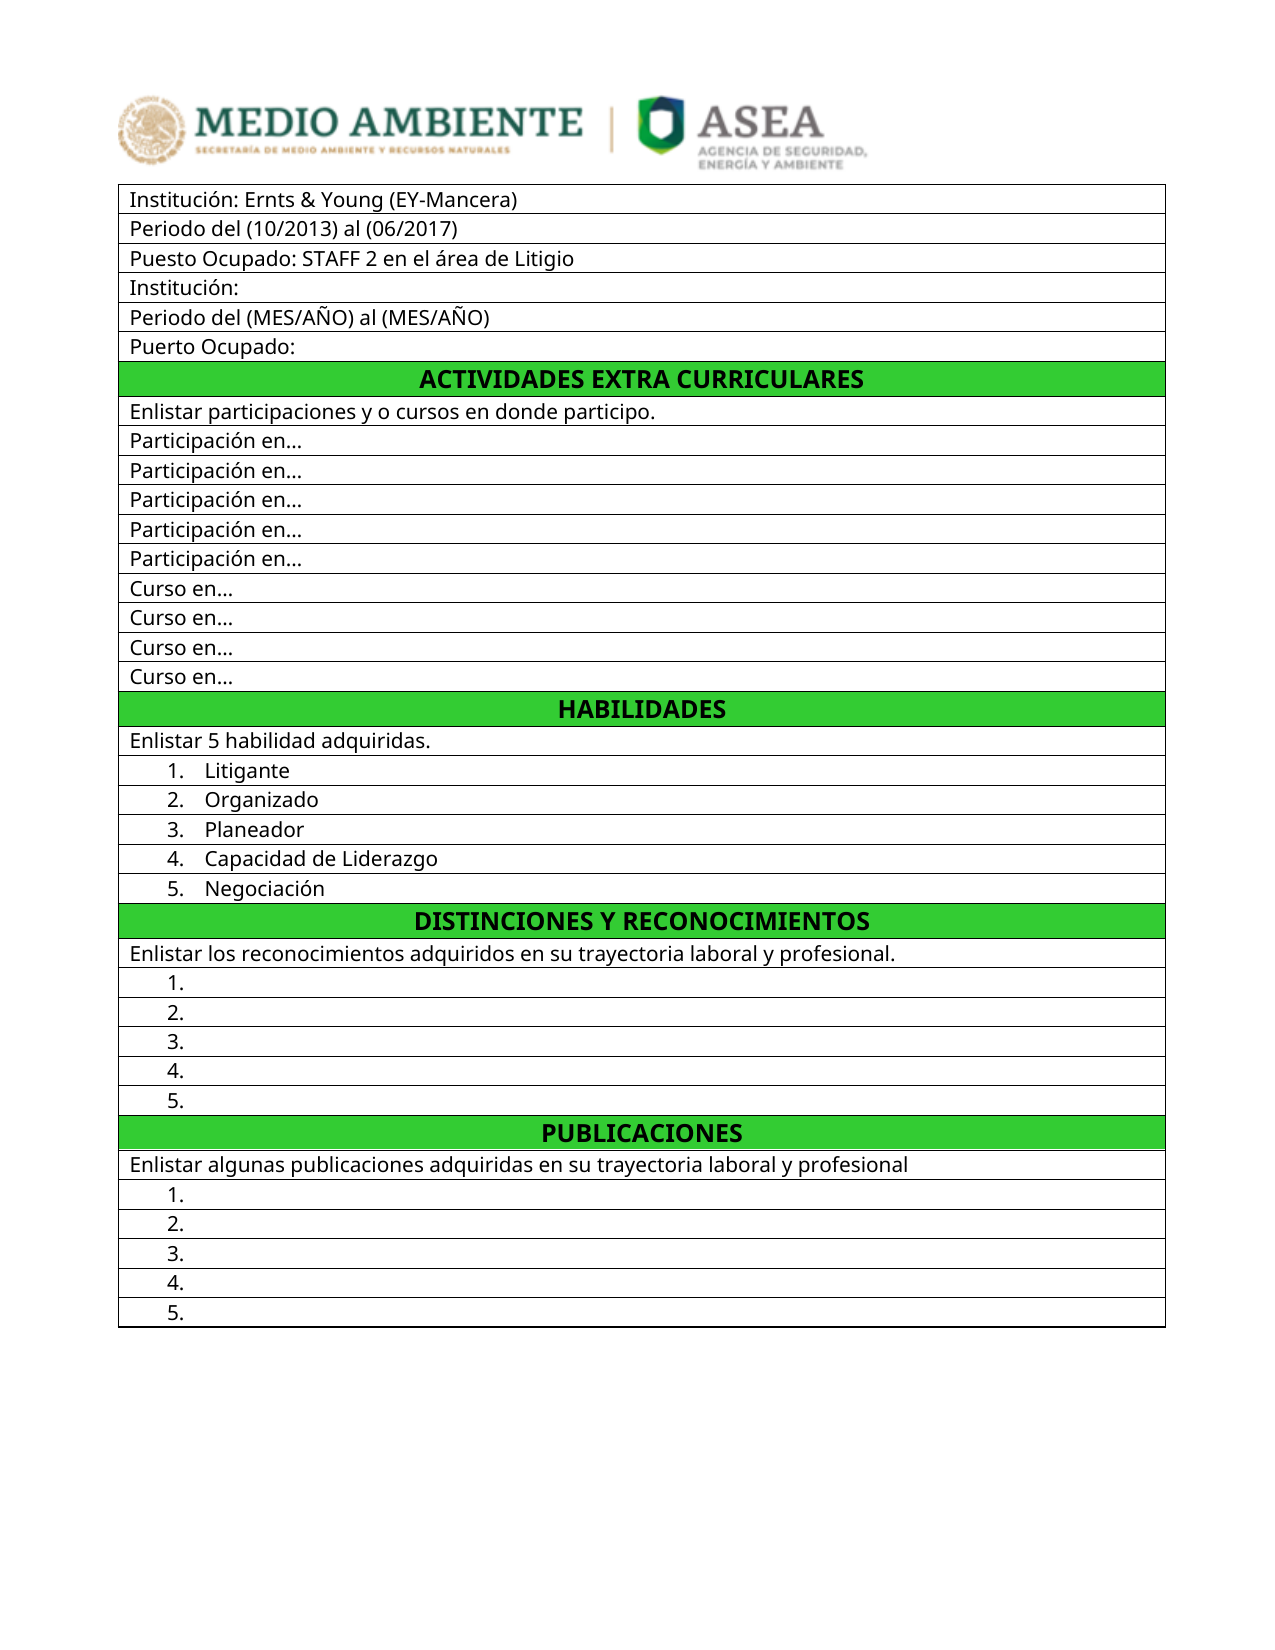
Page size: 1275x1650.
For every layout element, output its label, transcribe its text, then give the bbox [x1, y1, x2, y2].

table_cell Enlistar los reconocimientos adquiridos en su trayectoria laboral y profesional. [119, 939, 1165, 967]
table_cell Institución: Ernts & Young (EY-Mancera) [119, 185, 1165, 213]
table_cell HABILIDADES [119, 692, 1165, 726]
table_cell Participación en… [119, 426, 1165, 455]
table_cell Curso en… [119, 633, 1165, 661]
table_cell Periodo del (10/2013) al (06/2017) [119, 214, 1165, 243]
table_cell Participación en… [119, 515, 1165, 543]
table_cell Curso en… [119, 574, 1165, 602]
table_cell Puesto Ocupado: STAFF 2 en el área de Litigio [119, 244, 1165, 272]
table_cell Capacidad de Liderazgo [119, 845, 1165, 873]
table_cell ACTIVIDADES EXTRA CURRICULARES [119, 362, 1165, 396]
table_cell Negociación [119, 874, 1165, 902]
table_cell PUBLICACIONES [119, 1116, 1165, 1149]
table_cell [119, 1239, 1165, 1267]
table_cell Participación en… [119, 456, 1165, 484]
table_cell Organizado [119, 786, 1165, 814]
table_cell Enlistar 5 habilidad adquiridas. [119, 727, 1165, 755]
table_cell [119, 1027, 1165, 1056]
table_cell [119, 1057, 1165, 1085]
table_cell Curso en… [119, 603, 1165, 632]
table_cell Institución: [119, 273, 1165, 302]
table_cell Curso en… [119, 662, 1165, 691]
table_cell Enlistar participaciones y o cursos en donde participo. [119, 397, 1165, 425]
table_cell [119, 1180, 1165, 1208]
table_cell Participación en… [119, 544, 1165, 573]
table_cell [119, 1298, 1165, 1326]
table_cell [119, 998, 1165, 1026]
table_cell Enlistar algunas publicaciones adquiridas en su trayectoria laboral y profesional [119, 1151, 1165, 1179]
table_cell [119, 968, 1165, 997]
table_cell [119, 1269, 1165, 1297]
table_cell Litigante [119, 756, 1165, 784]
table_cell Planeador [119, 815, 1165, 843]
table_cell [119, 1210, 1165, 1238]
table_cell Puerto Ocupado: [119, 332, 1165, 361]
table_cell Periodo del (MES/AÑO) al (MES/AÑO) [119, 303, 1165, 331]
table_cell Participación en… [119, 485, 1165, 514]
table_cell DISTINCIONES Y RECONOCIMIENTOS [119, 904, 1165, 938]
table_cell [119, 1086, 1165, 1114]
